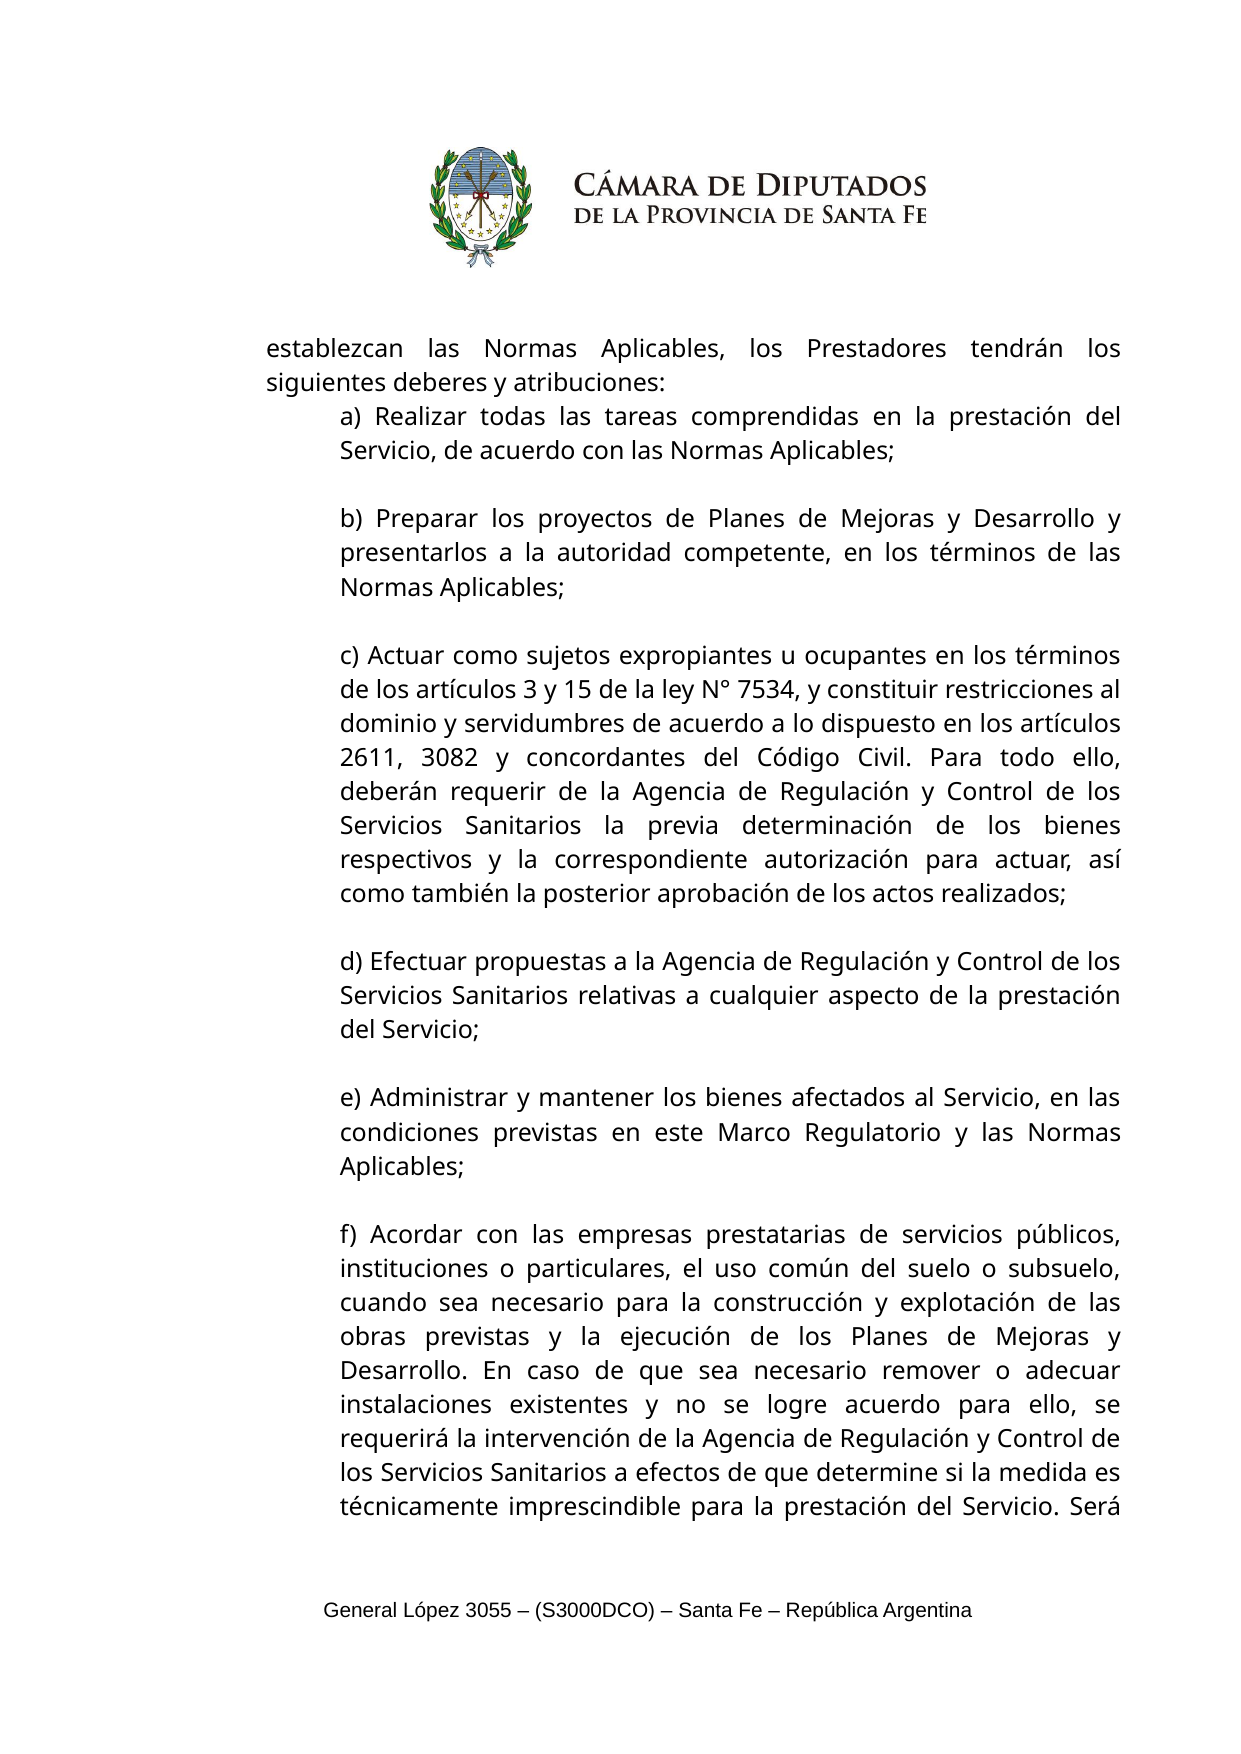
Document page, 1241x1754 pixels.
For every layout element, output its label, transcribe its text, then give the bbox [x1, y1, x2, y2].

text c) Actuar como sujetos expropiantes u ocupantes en los términos de los artículos 3 y 15 de la ley N° 7534, y constituir restricciones al dominio y servidumbres de acuerdo a lo dispuesto en los artículos 2611, 3082 y concordantes del Código Civil. Para todo ello, deberán requerir de la Agencia de Regulación y Control de los Servicios Sanitarios la previa determinación de los bienes respectivos y la correspondiente autorización para actuar, así como también la posterior aprobación de los actos realizados; [339, 637, 1122, 910]
text b) Preparar los proyectos de Planes de Mejoras y Desarrollo y presentarlos a la autoridad competente, en los términos de las Normas Aplicables; [339, 501, 1122, 603]
text d) Efectuar propuestas a la Agencia de Regulación y Control de los Servicios Sanitarios relativas a cualquier aspecto de la prestación del Servicio; [339, 944, 1122, 1046]
text f) Acordar con las empresas prestatarias de servicios públicos, instituciones o particulares, el uso común del suelo o subsuelo, cuando sea necesario para la construcción y explotación de las obras previstas y la ejecución de los Planes de Mejoras y Desarrollo. En caso de que sea necesario remover o adecuar instalaciones existentes y no se logre acuerdo para ello, se requerirá la intervención de la Agencia de Regulación y Control de los Servicios Sanitarios a efectos de que determine si la medida es técnicamente imprescindible para la prestación del Servicio. Será [339, 1216, 1122, 1523]
text e) Administrar y mantener los bienes afectados al Servicio, en las condiciones previstas en este Marco Regulatorio y las Normas Aplicables; [339, 1080, 1122, 1182]
text establezcan las Normas Aplicables, los Prestadores tendrán los siguientes deberes y atribuciones: [266, 331, 1122, 399]
picture [429, 147, 927, 272]
text a) Realizar todas las tareas comprendidas en la prestación del Servicio, de acuerdo con las Normas Aplicables; [339, 399, 1122, 467]
